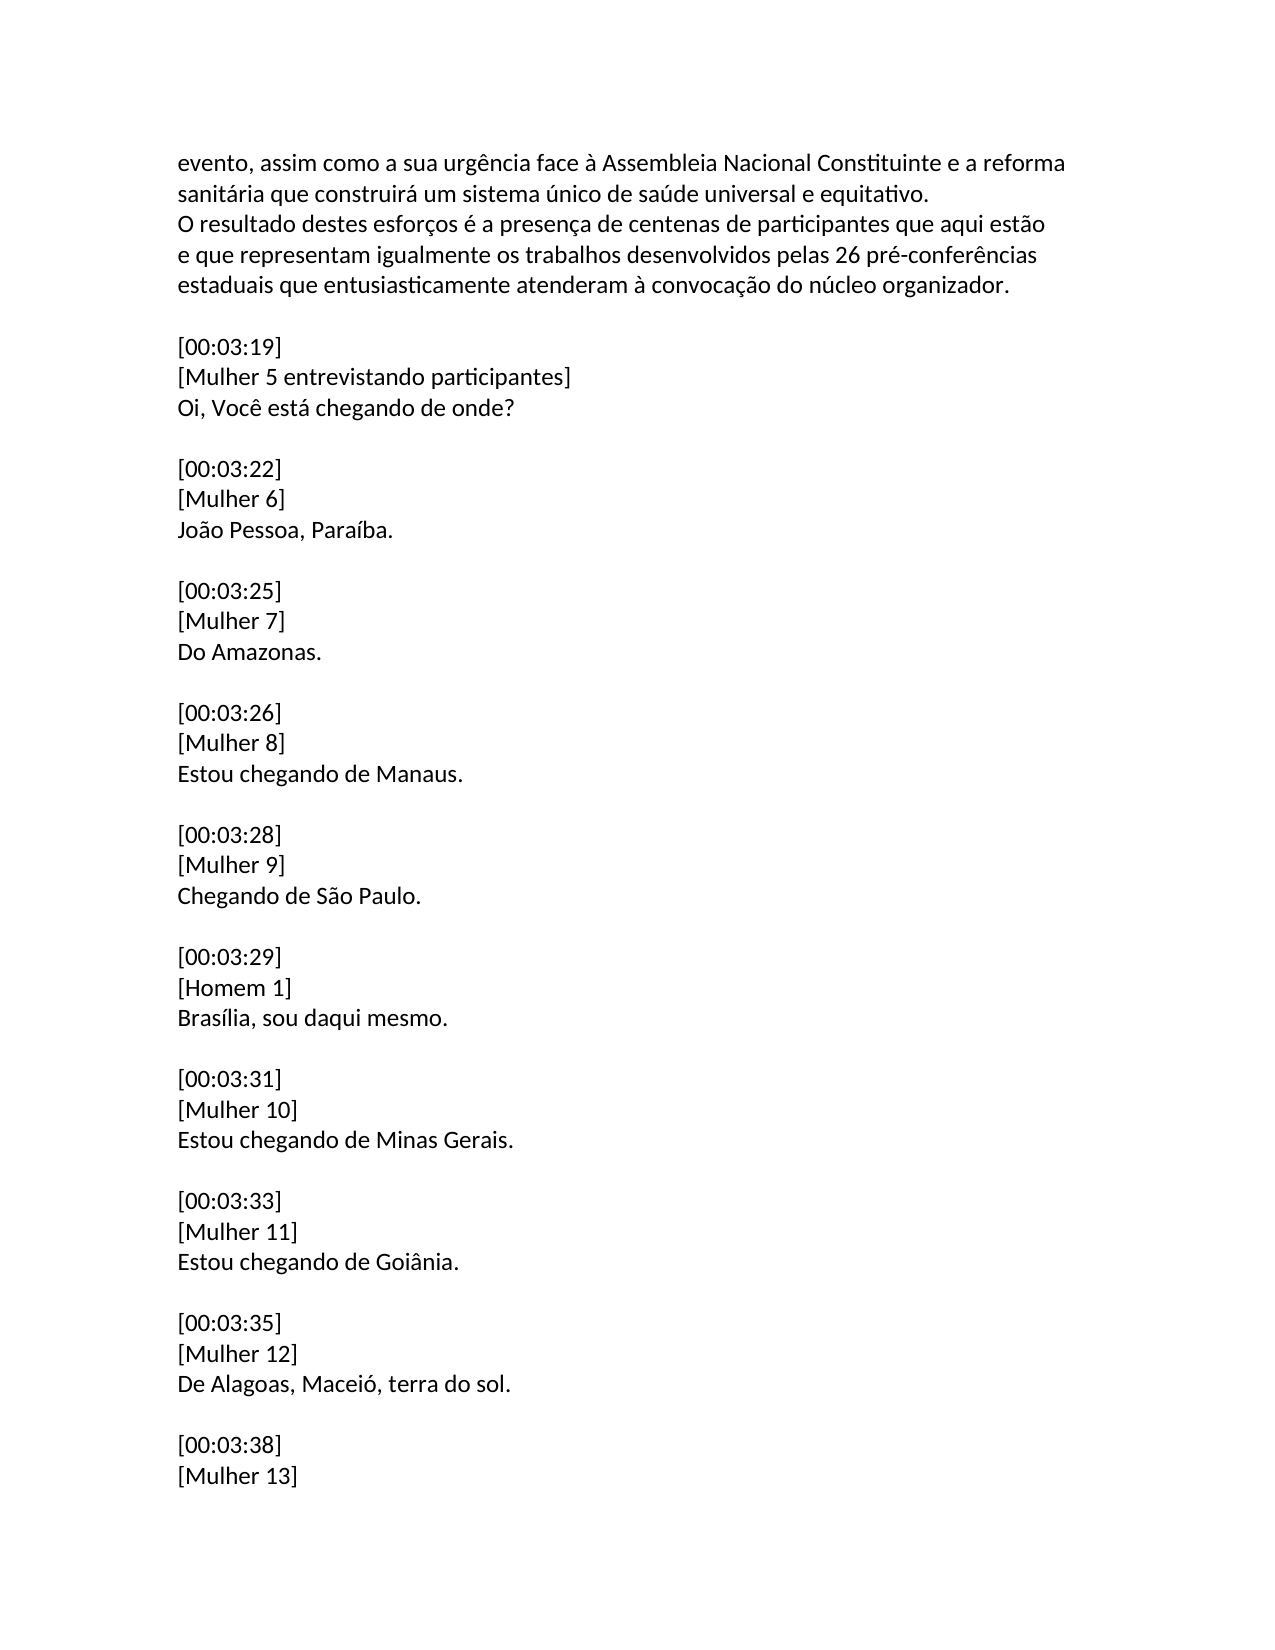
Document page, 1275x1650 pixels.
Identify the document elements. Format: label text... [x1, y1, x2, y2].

text [00:03:35] [177, 1307, 1098, 1338]
text Estou chegando de Manaus. [177, 758, 1098, 788]
text e que representam igualmente os trabalhos desenvolvidos pelas 26 pré-conferências estaduais que entusiasticamente atenderam à convocação do núcleo organizador. [177, 239, 1098, 300]
text João Pessoa, Paraíba. [177, 514, 1098, 544]
text evento, assim como a sua urgência face à Assembleia Nacional Constituinte e a reforma sanitária que construirá um sistema único de saúde universal e equitativo. [177, 148, 1098, 209]
text [00:03:22] [177, 453, 1098, 483]
text [Homem 1] [177, 972, 1098, 1002]
text [Mulher 7] [177, 605, 1098, 636]
text Oi, Você está chegando de onde? [177, 392, 1098, 422]
text Estou chegando de Goiânia. [177, 1246, 1098, 1277]
text [Mulher 12] [177, 1338, 1098, 1368]
text [00:03:29] [177, 941, 1098, 972]
text De Alagoas, Maceió, terra do sol. [177, 1368, 1098, 1399]
text [00:03:33] [177, 1185, 1098, 1216]
text Do Amazonas. [177, 636, 1098, 666]
text [Mulher 13] [177, 1460, 1098, 1491]
text [Mulher 5 entrevistando participantes] [177, 361, 1098, 392]
text [00:03:28] [177, 819, 1098, 849]
text [Mulher 6] [177, 483, 1098, 514]
text [00:03:38] [177, 1429, 1098, 1460]
text Brasília, sou daqui mesmo. [177, 1002, 1098, 1033]
text [Mulher 9] [177, 849, 1098, 880]
text [00:03:19] [177, 331, 1098, 361]
text O resultado destes esforços é a presença de centenas de participantes que aqui estão [177, 209, 1098, 239]
text [00:03:25] [177, 575, 1098, 605]
text [00:03:26] [177, 697, 1098, 727]
text [Mulher 8] [177, 727, 1098, 758]
text [00:03:31] [177, 1063, 1098, 1094]
text Estou chegando de Minas Gerais. [177, 1124, 1098, 1155]
text Chegando de São Paulo. [177, 880, 1098, 911]
text [Mulher 10] [177, 1094, 1098, 1124]
text [Mulher 11] [177, 1216, 1098, 1246]
